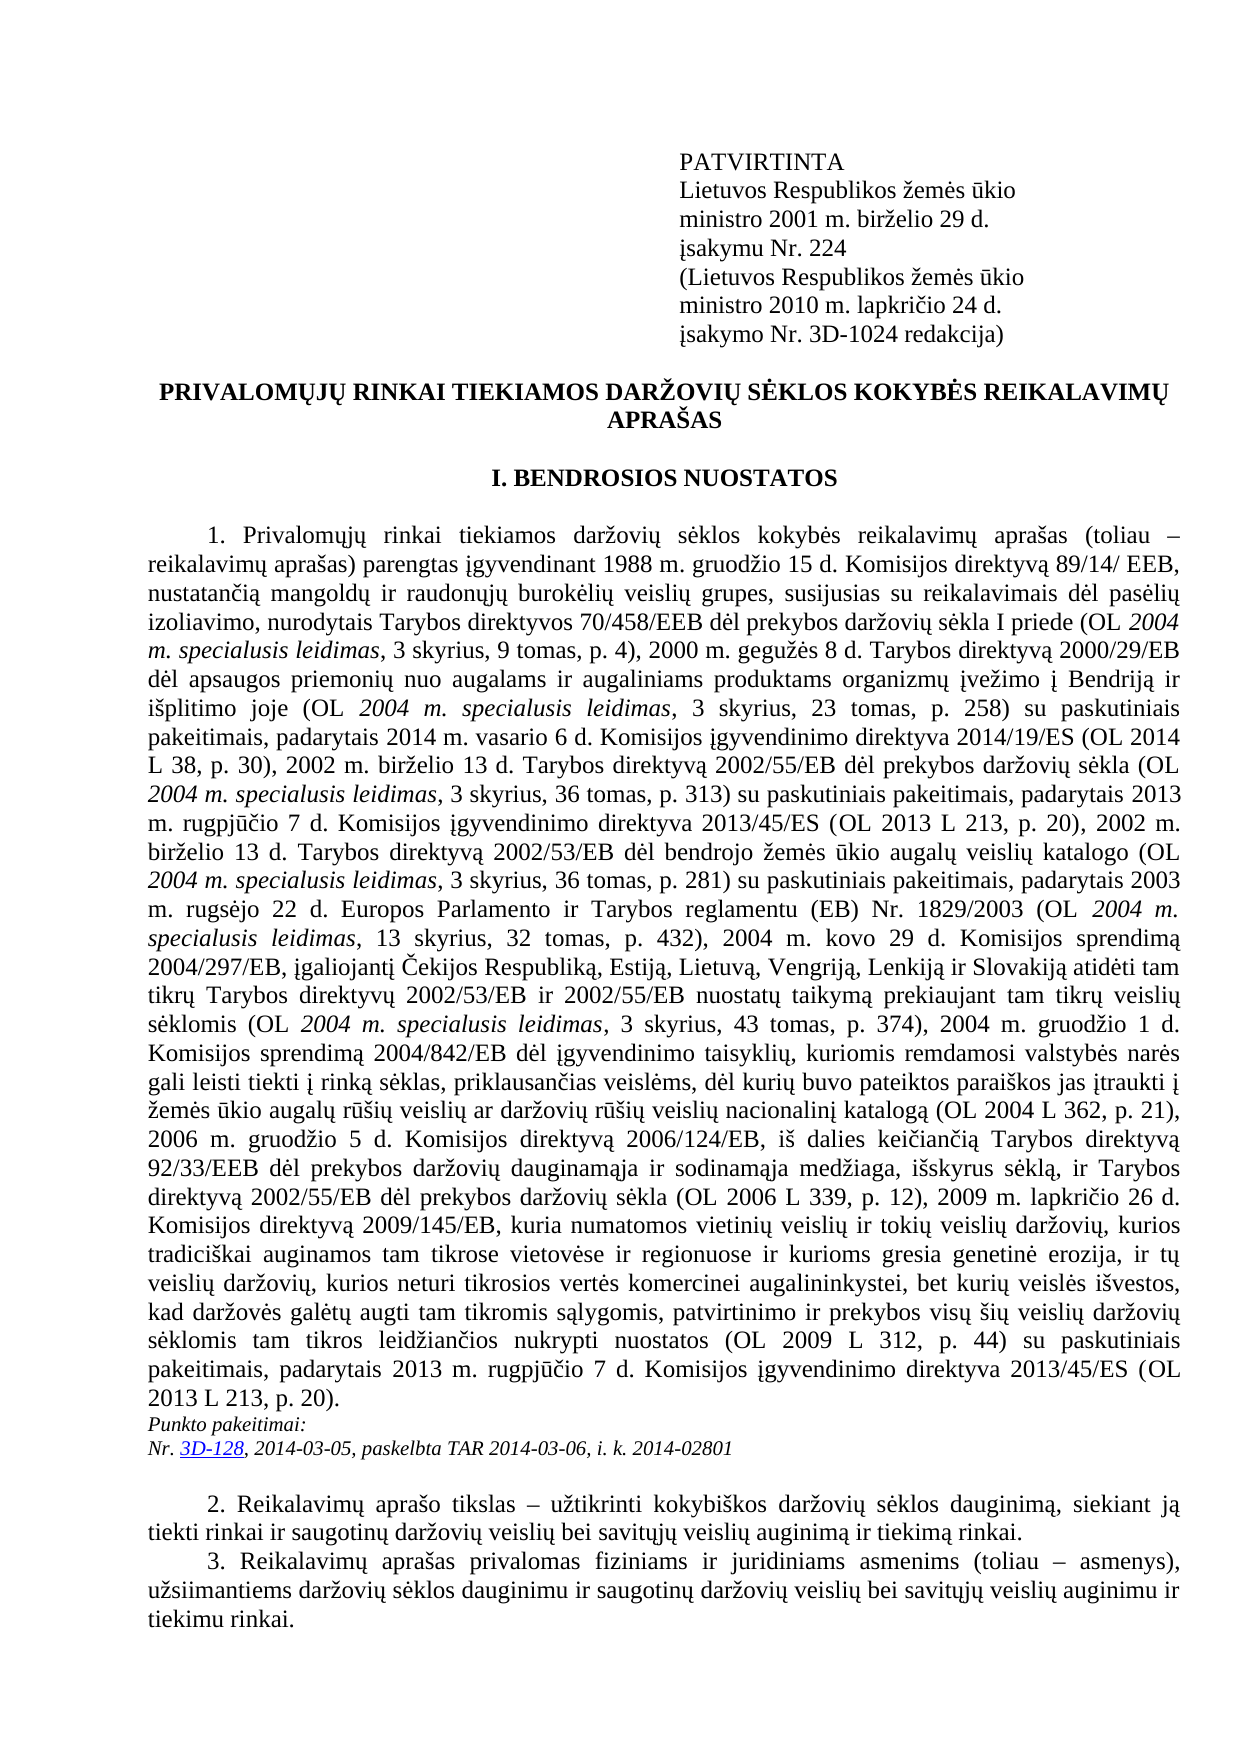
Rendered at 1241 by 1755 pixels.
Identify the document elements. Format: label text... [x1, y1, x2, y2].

text PRIVALOMŲJŲ RINKAI TIEKIAMOS DARŽOVIŲ SĖKLOS KOKYBĖS REIKALAVIMŲ APRAŠAS [148, 377, 1181, 434]
text 1. Privalomųjų rinkai tiekiamos daržovių sėklos kokybės reikalavimų aprašas (toliau – reikalavimų aprašas) parengtas įgyvendinant 1988 m. gruodžio 15 d. Komisijos direktyvą 89/14/ EEB, nustatančią mangoldų ir raudonųjų burokėlių veislių grupes, susijusias su reikalavimais dėl pasėlių izoliavimo, nurodytais Tarybos direktyvos 70/458/EEB dėl prekybos daržovių sėkla I priede (OL 2004 m. specialusis leidimas, 3 skyrius, 9 tomas, p. 4), 2000 m. gegužės 8 d. Tarybos direktyvą 2000/29/EB dėl apsaugos priemonių nuo augalams ir augaliniams produktams organizmų įvežimo į Bendriją ir išplitimo joje (OL 2004 m. specialusis leidimas, 3 skyrius, 23 tomas, p. 258) su paskutiniais pakeitimais, padarytais 2014 m. vasario 6 d. Komisijos įgyvendinimo direktyva 2014/19/ES (OL 2014 L 38, p. 30), 2002 m. birželio 13 d. Tarybos direktyvą 2002/55/EB dėl prekybos daržovių sėkla (OL 2004 m. specialusis leidimas, 3 skyrius, 36 tomas, p. 313) su paskutiniais pakeitimais, padarytais 2013 m. rugpjūčio 7 d. Komisijos įgyvendinimo direktyva 2013/45/ES (OL 2013 L 213, p. 20), 2002 m. birželio 13 d. Tarybos direktyvą 2002/53/EB dėl bendrojo žemės ūkio augalų veislių katalogo (OL 2004 m. specialusis leidimas, 3 skyrius, 36 tomas, p. 281) su paskutiniais pakeitimais, padarytais 2003 m. rugsėjo 22 d. Europos Parlamento ir Tarybos reglamentu (EB) Nr. 1829/2003 (OL 2004 m. specialusis leidimas, 13 skyrius, 32 tomas, p. 432), 2004 m. kovo 29 d. Komisijos sprendimą 2004/297/EB, įgaliojantį Čekijos Respubliką, Estiją, Lietuvą, Vengriją, Lenkiją ir Slovakiją atidėti tam tikrų Tarybos direktyvų 2002/53/EB ir 2002/55/EB nuostatų taikymą prekiaujant tam tikrų veislių sėklomis (OL 2004 m. specialusis leidimas, 3 skyrius, 43 tomas, p. 374), 2004 m. gruodžio 1 d. Komisijos sprendimą 2004/842/EB dėl įgyvendinimo taisyklių, kuriomis remdamosi valstybės narės gali leisti tiekti į rinką sėklas, priklausančias veislėms, dėl kurių buvo pateiktos paraiškos jas įtraukti į žemės ūkio augalų rūšių veislių ar daržovių rūšių veislių nacionalinį katalogą (OL 2004 L 362, p. 21), 2006 m. gruodžio 5 d. Komisijos direktyvą 2006/124/EB, iš dalies keičiančią Tarybos direktyvą 92/33/EEB dėl prekybos daržovių dauginamąja ir sodinamąja medžiaga, išskyrus sėklą, ir Tarybos direktyvą 2002/55/EB dėl prekybos daržovių sėkla (OL 2006 L 339, p. 12), 2009 m. lapkričio 26 d. Komisijos direktyvą 2009/145/EB, kuria numatomos vietinių veislių ir tokių veislių daržovių, kurios tradiciškai auginamos tam tikrose vietovėse ir regionuose ir kurioms gresia genetinė erozija, ir tų veislių daržovių, kurios neturi tikrosios vertės komercinei augalininkystei, bet kurių veislės išvestos, kad daržovės galėtų augti tam tikromis sąlygomis, patvirtinimo ir prekybos visų šių veislių daržovių sėklomis tam tikros leidžiančios nukrypti nuostatos (OL 2009 L 312, p. 44) su paskutiniais pakeitimais, padarytais 2013 m. rugpjūčio 7 d. Komisijos įgyvendinimo direktyva 2013/45/ES (OL 2013 L 213, p. 20). [148, 521, 1181, 1412]
text Punkto pakeitimai: [148, 1412, 1181, 1436]
text (Lietuvos Respublikos žemės ūkio [148, 262, 1181, 291]
text ministro 2001 m. birželio 29 d. [148, 204, 1181, 233]
text Nr. 3D-128, 2014-03-05, paskelbta TAR 2014-03-06, i. k. 2014-02801 [148, 1436, 1181, 1460]
text ministro 2010 m. lapkričio 24 d. [148, 291, 1181, 319]
text PATVIRTINTA [148, 147, 1181, 176]
text įsakymo Nr. 3D-1024 redakcija) [148, 319, 1181, 348]
text I. BENDROSIOS NUOSTATOS [148, 463, 1181, 492]
text įsakymu Nr. 224 [148, 233, 1181, 262]
text Lietuvos Respublikos žemės ūkio [148, 176, 1181, 204]
text 2. Reikalavimų aprašo tikslas – užtikrinti kokybiškos daržovių sėklos dauginimą, siekiant ją tiekti rinkai ir saugotinų daržovių veislių bei savitųjų veislių auginimą ir tiekimą rinkai. [148, 1489, 1181, 1546]
text 3. Reikalavimų aprašas privalomas fiziniams ir juridiniams asmenims (toliau – asmenys), užsiimantiems daržovių sėklos dauginimu ir saugotinų daržovių veislių bei savitųjų veislių auginimu ir tiekimu rinkai. [148, 1546, 1181, 1632]
